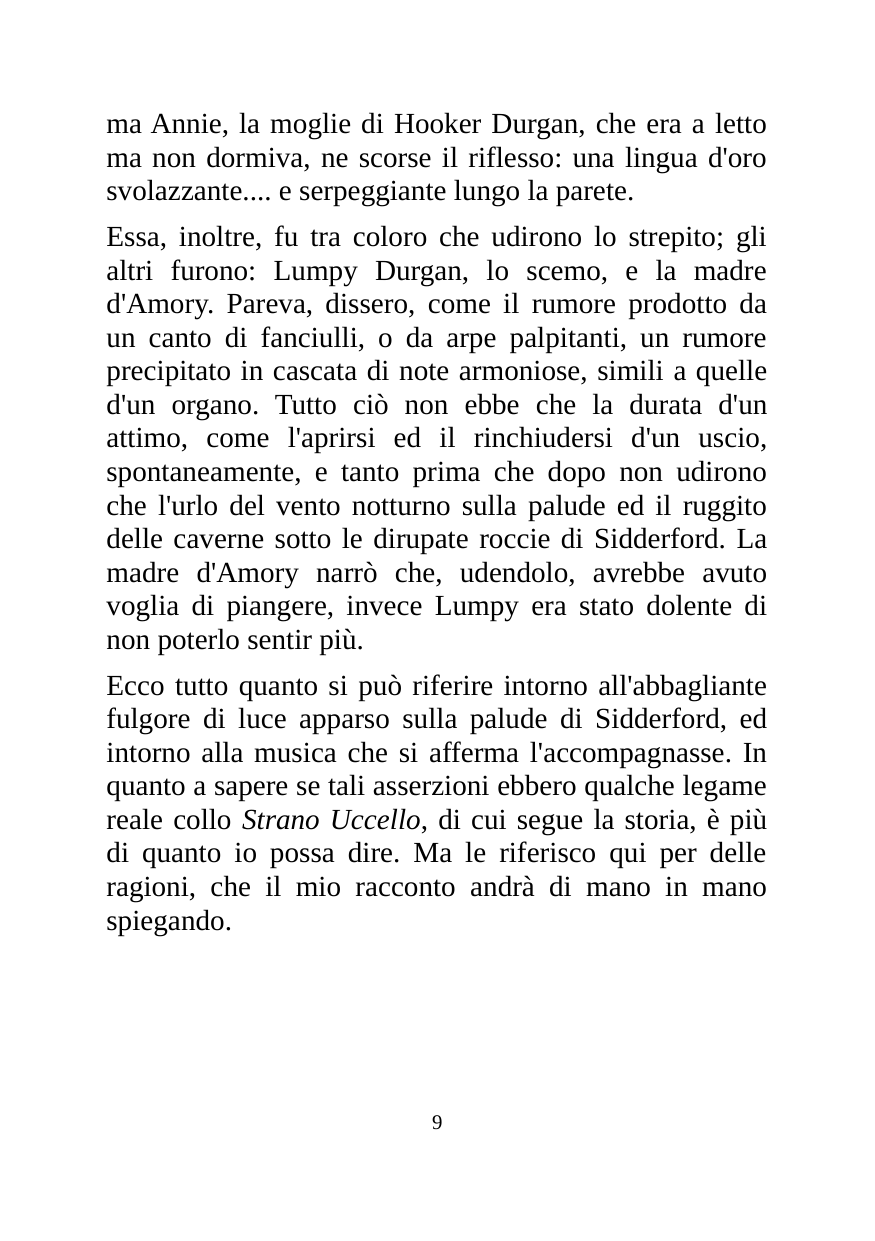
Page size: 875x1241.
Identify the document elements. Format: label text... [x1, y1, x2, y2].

text Ecco tutto quanto si può riferire intorno all'abbagliante fulgore di luce apparso sulla palude di Sidderford, ed intorno alla musica che si afferma l'accompagnasse. In quanto a sapere se tali asserzioni ebbero qualche legame reale collo Strano Uccello, di cui segue la storia, è più di quanto io possa dire. Ma le riferisco qui per delle ragioni, che il mio racconto andrà di mano in mano spiegando. [106, 668, 768, 936]
text ma Annie, la moglie di Hooker Durgan, che era a letto ma non dormiva, ne scorse il riflesso: una lingua d'oro svolazzante.... e serpeggiante lungo la parete. [106, 106, 768, 207]
text Essa, inoltre, fu tra coloro che udirono lo strepito; gli altri furono: Lumpy Durgan, lo scemo, e la madre d'Amory. Pareva, dissero, come il rumore prodotto da un canto di fanciulli, o da arpe palpitanti, un rumore precipitato in cascata di note armoniose, simili a quelle d'un organo. Tutto ciò non ebbe che la durata d'un attimo, come l'aprirsi ed il rinchiudersi d'un uscio, spontaneamente, e tanto prima che dopo non udirono che l'urlo del vento notturno sulla palude ed il ruggito delle caverne sotto le dirupate roccie di Sidderford. La madre d'Amory narrò che, udendolo, avrebbe avuto voglia di piangere, invece Lumpy era stato dolente di non poterlo sentir più. [106, 219, 768, 655]
